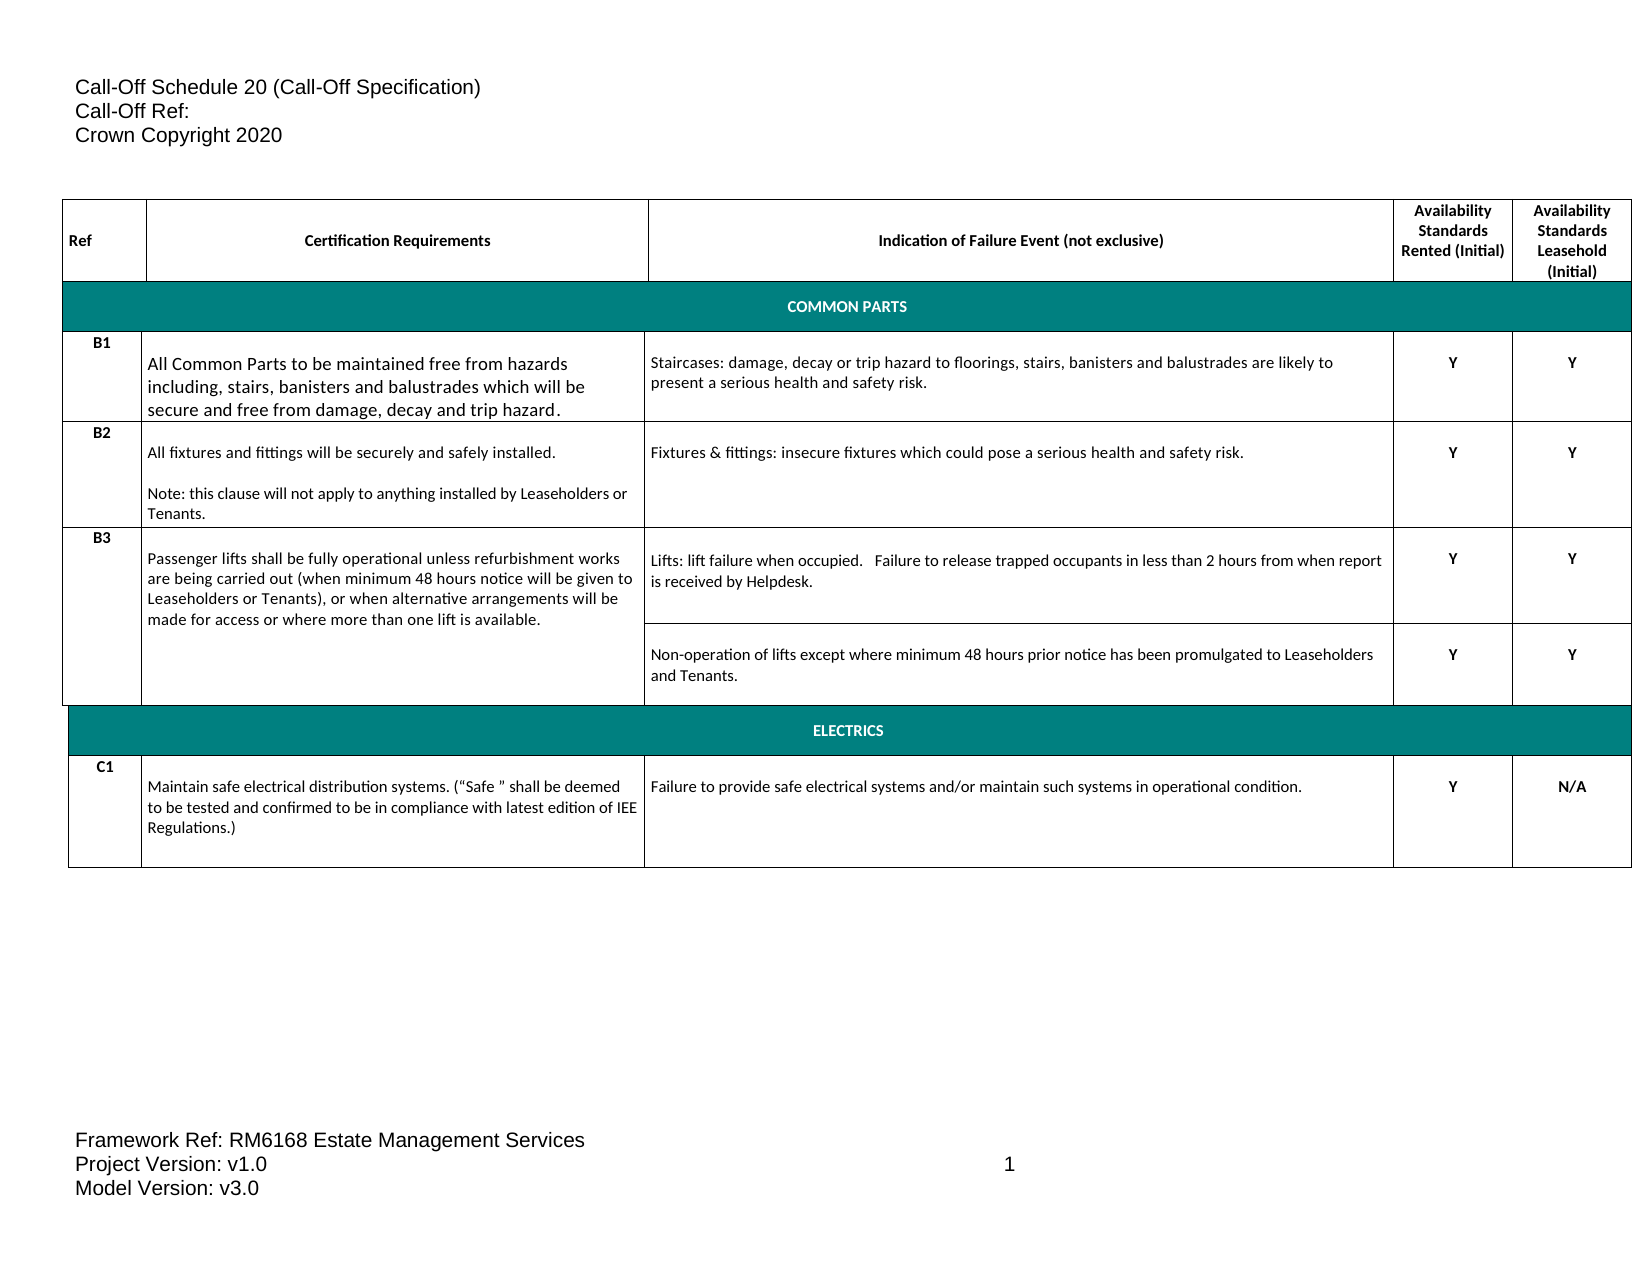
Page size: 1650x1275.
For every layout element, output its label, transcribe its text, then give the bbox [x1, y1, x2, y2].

table_cell Common Parts [63, 282, 1631, 331]
table_cell Y [1394, 422, 1512, 527]
table_cell Electrics [69, 706, 1631, 755]
table_cell Y [1394, 332, 1512, 421]
table_cell Staircases: damage, decay or trip hazard to floorings, stairs, banisters and balustrades are likely to present a serious health and safety risk. [645, 332, 1393, 421]
table_cell All fixtures and fittings will be securely and safely installed. Note: this clause will not apply to anything installed by Leaseholders or Tenants. [142, 422, 644, 527]
table_cell Y [1394, 624, 1512, 705]
table_cell Y [1394, 756, 1512, 867]
table_cell Y [1513, 332, 1631, 421]
table_cell Passenger lifts shall be fully operational unless refurbishment works are being carried out (when minimum 48 hours notice will be given to Leaseholders or Tenants), or when alternative arrangements will be made for access or where more than one lift is available. [142, 528, 644, 705]
table_header Certification Requirements [147, 200, 648, 281]
table_cell C1 [69, 756, 141, 867]
table_cell [62, 755, 68, 867]
table_cell B3 [63, 528, 141, 705]
table_cell [62, 706, 68, 755]
table_cell All Common Parts to be maintained free from hazards including, stairs, banisters and balustrades which will be secure and free from damage, decay and trip hazard. [142, 332, 644, 421]
table_cell Y [1513, 528, 1631, 623]
table_cell Y [1394, 528, 1512, 623]
table_cell Non-operation of lifts except where minimum 48 hours prior notice has been promulgated to Leaseholders and Tenants. [645, 624, 1393, 705]
table_cell B2 [63, 422, 141, 527]
table_cell Lifts: lift failure when occupied. Failure to release trapped occupants in less than 2 hours from when report is received by Helpdesk. [645, 528, 1393, 623]
table_header Availability Standards Leasehold (Initial) [1513, 200, 1631, 281]
table_cell B1 [63, 332, 141, 421]
table_cell Failure to provide safe electrical systems and/or maintain such systems in operational condition. [645, 756, 1393, 867]
table_header Indication of Failure Event (not exclusive) [649, 200, 1393, 281]
table_header Availability Standards Rented (Initial) [1394, 200, 1512, 281]
table_cell Fixtures & fittings: insecure fixtures which could pose a serious health and safety risk. [645, 422, 1393, 527]
table_cell Y [1513, 422, 1631, 527]
table_cell Maintain safe electrical distribution systems. (“Safe ” shall be deemed to be tested and confirmed to be in compliance with latest edition of IEE Regulations.) [142, 756, 644, 867]
table_cell N/A [1513, 756, 1631, 867]
table_header Ref [63, 200, 146, 281]
table_cell Y [1513, 624, 1631, 705]
